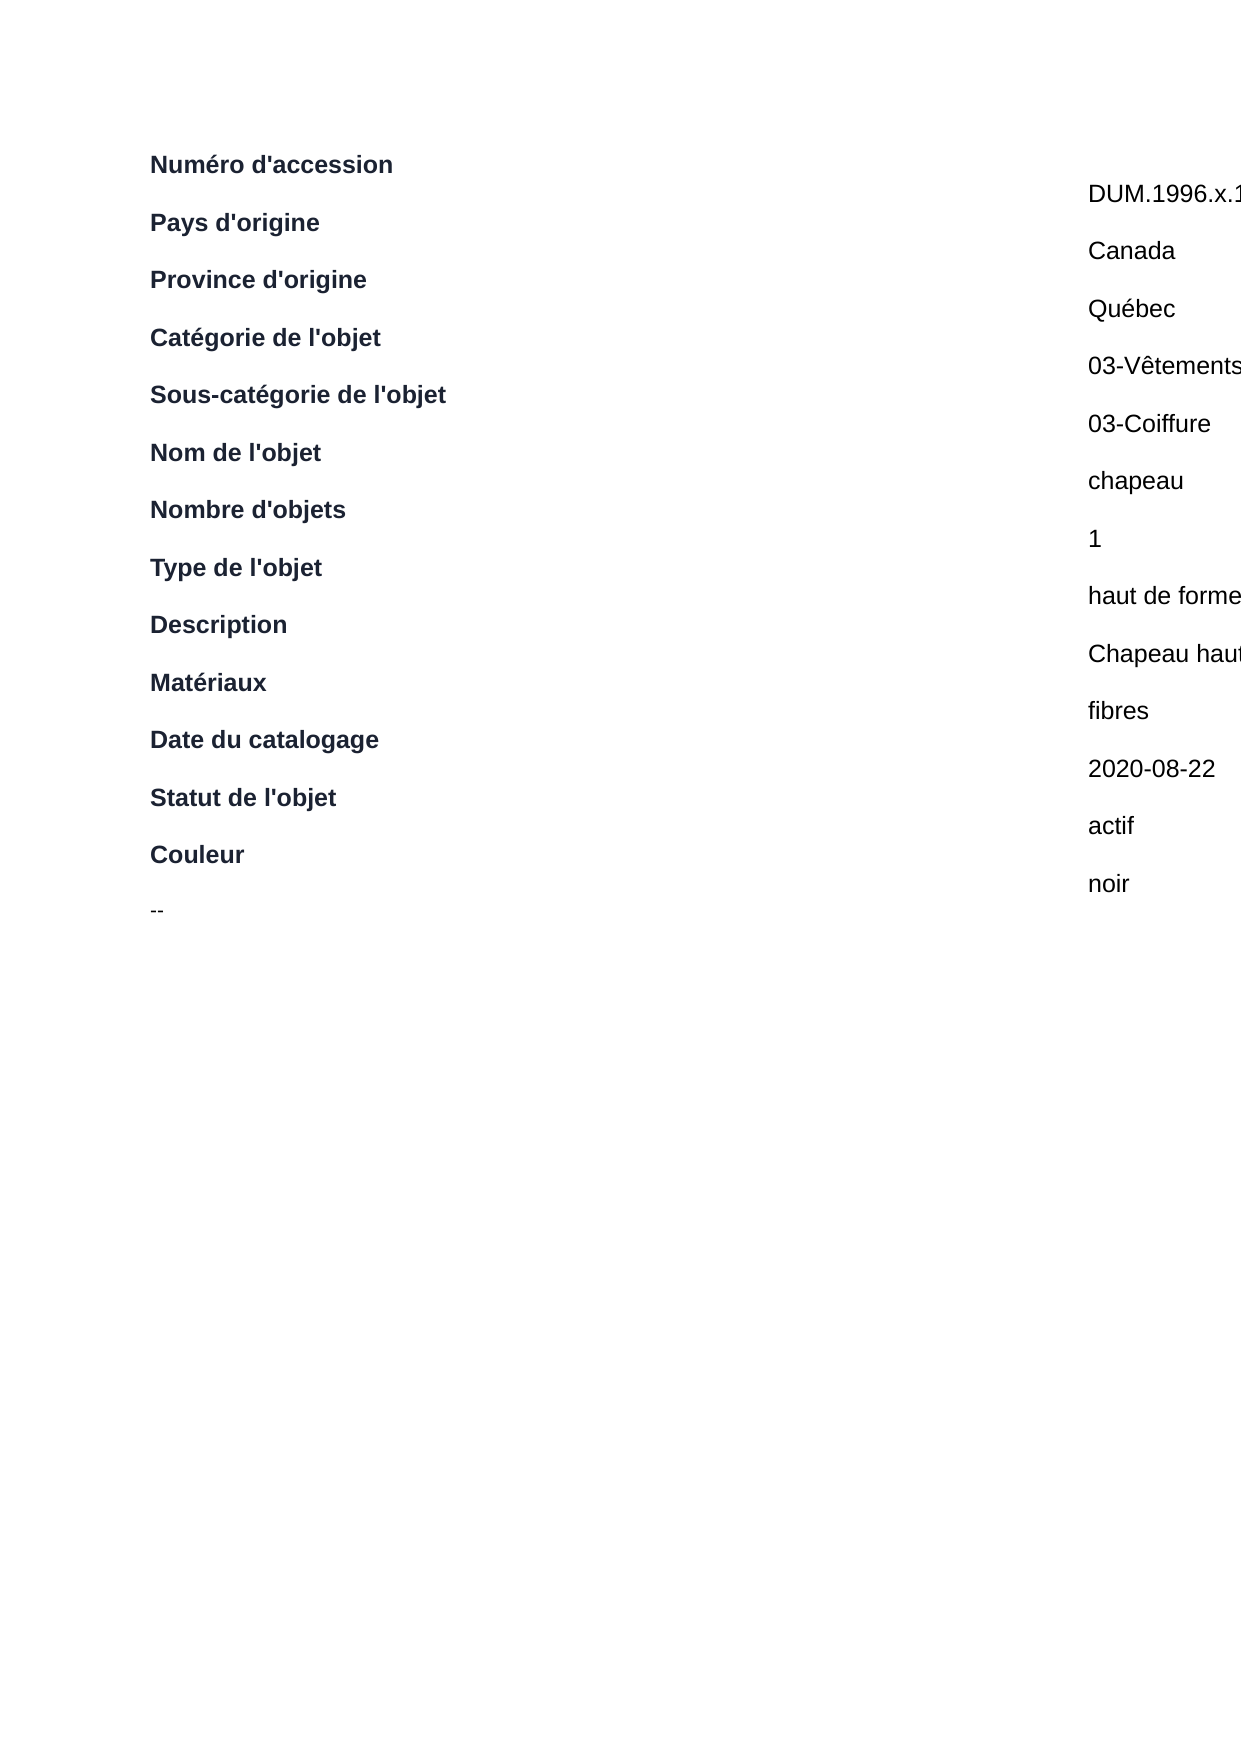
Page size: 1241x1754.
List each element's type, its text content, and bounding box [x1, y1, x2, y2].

text Sous-catégorie de l'objet [150, 380, 1090, 409]
text haut de forme [1088, 581, 1240, 610]
text Canada [1088, 236, 1240, 265]
text Nom de l'objet [150, 437, 1090, 466]
text 03-Coiffure [1088, 409, 1240, 437]
text Québec [1088, 294, 1240, 322]
text Couleur [150, 840, 1090, 869]
text chapeau [1088, 466, 1240, 495]
text Numéro d'accession [150, 150, 1090, 179]
text 03-Vêtements et accessoires [1088, 351, 1240, 380]
text Pays d'origine [150, 207, 1090, 236]
text Description [150, 610, 1090, 639]
text actif [1088, 811, 1240, 840]
text Province d'origine [150, 265, 1090, 294]
text 2020-08-22 [1088, 754, 1240, 782]
text Chapeau haut de forme noir avec boîte noire en carton. Intérieur noir. [1088, 639, 1240, 667]
text Statut de l'objet [150, 782, 1090, 811]
text -- [150, 897, 1090, 921]
text DUM.1996.x.1482.1-3 [1088, 179, 1240, 207]
text noir [1088, 869, 1240, 897]
text Date du catalogage [150, 725, 1090, 754]
text fibres [1088, 696, 1240, 725]
text Matériaux [150, 667, 1090, 696]
text 1 [1088, 524, 1240, 552]
text Nombre d'objets [150, 495, 1090, 524]
text Catégorie de l'objet [150, 322, 1090, 351]
text Type de l'objet [150, 552, 1090, 581]
